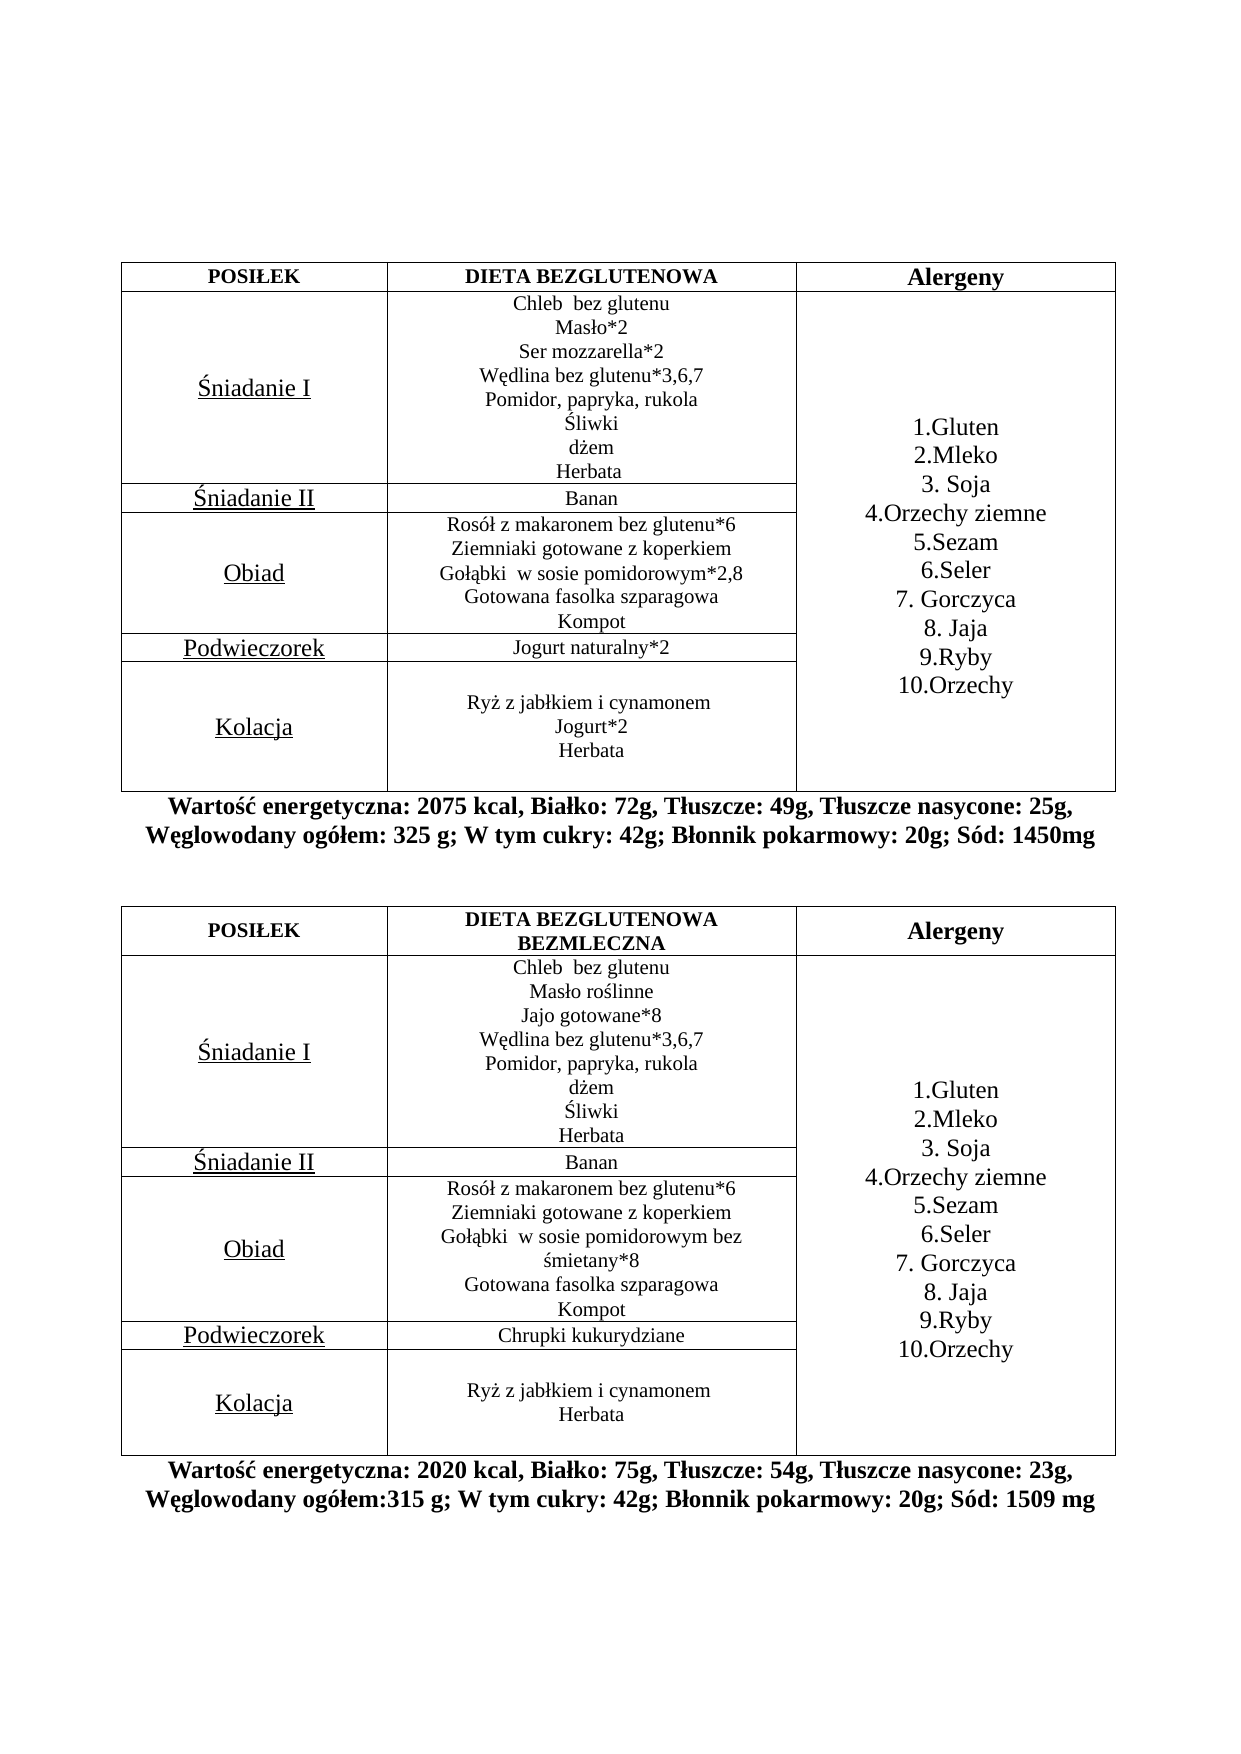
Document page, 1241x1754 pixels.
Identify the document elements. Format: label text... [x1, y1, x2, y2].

text Wartość energetyczna: 2020 kcal, Białko: 75g, Tłuszcze: 54g, Tłuszcze nasycone: 23g, Węglowodany ogółem:315 g; W tym cukry: 42g; Błonnik pokarmowy: 20g; Sód: 1509 mg [118, 1455, 1122, 1513]
table_cell Banan [388, 484, 796, 512]
table_cell Obiad [122, 513, 387, 633]
table_cell Podwieczorek [122, 1322, 387, 1349]
table_header Alergeny [797, 907, 1115, 954]
table_cell Kolacja [122, 1350, 387, 1455]
text Wartość energetyczna: 2075 kcal, Białko: 72g, Tłuszcze: 49g, Tłuszcze nasycone: 25g, Węglowodany ogółem: 325 g; W tym cukry: 42g; Błonnik pokarmowy: 20g; Sód: 1450mg [118, 791, 1122, 849]
table_cell Śniadanie II [122, 1148, 387, 1176]
table_header DIETA BEZGLUTENOWA BEZMLECZNA [388, 907, 796, 954]
table_cell Kolacja [122, 662, 387, 791]
table_cell Podwieczorek [122, 634, 387, 661]
table_header POSIŁEK [122, 263, 387, 291]
table_cell Jogurt naturalny*2 [388, 634, 796, 661]
table_cell Rosół z makaronem bez glutenu*6 Ziemniaki gotowane z koperkiem Gołąbki w sosie pomidorowym*2,8 Gotowana fasolka szparagowa Kompot [388, 513, 796, 633]
table_cell Ryż z jabłkiem i cynamonem Jogurt*2 Herbata [388, 662, 796, 791]
table_cell Śniadanie II [122, 484, 387, 512]
table_cell Obiad [122, 1177, 387, 1321]
table_cell Ryż z jabłkiem i cynamonem Herbata [388, 1350, 796, 1455]
table_header DIETA BEZGLUTENOWA [388, 263, 796, 291]
table_cell Śniadanie I [122, 292, 387, 483]
table_cell Banan [388, 1148, 796, 1176]
table_cell Śniadanie I [122, 956, 387, 1147]
table_header Alergeny [797, 263, 1115, 291]
table_header POSIŁEK [122, 907, 387, 954]
table_cell Chrupki kukurydziane [388, 1322, 796, 1349]
table_cell Chleb bez glutenu Masło*2 Ser mozzarella*2 Wędlina bez glutenu*3,6,7 Pomidor, papryka, rukola Śliwki dżem Herbata [388, 292, 796, 483]
table_cell 1.Gluten 2.Mleko 3. Soja 4.Orzechy ziemne 5.Sezam 6.Seler 7. Gorczyca 8. Jaja 9.Ryby 10.Orzechy [797, 292, 1115, 791]
table_cell Chleb bez glutenu Masło roślinne Jajo gotowane*8 Wędlina bez glutenu*3,6,7 Pomidor, papryka, rukola dżem Śliwki Herbata [388, 956, 796, 1147]
table_cell Rosół z makaronem bez glutenu*6 Ziemniaki gotowane z koperkiem Gołąbki w sosie pomidorowym bez śmietany*8 Gotowana fasolka szparagowa Kompot [388, 1177, 796, 1321]
table_cell 1.Gluten 2.Mleko 3. Soja 4.Orzechy ziemne 5.Sezam 6.Seler 7. Gorczyca 8. Jaja 9.Ryby 10.Orzechy [797, 956, 1115, 1455]
